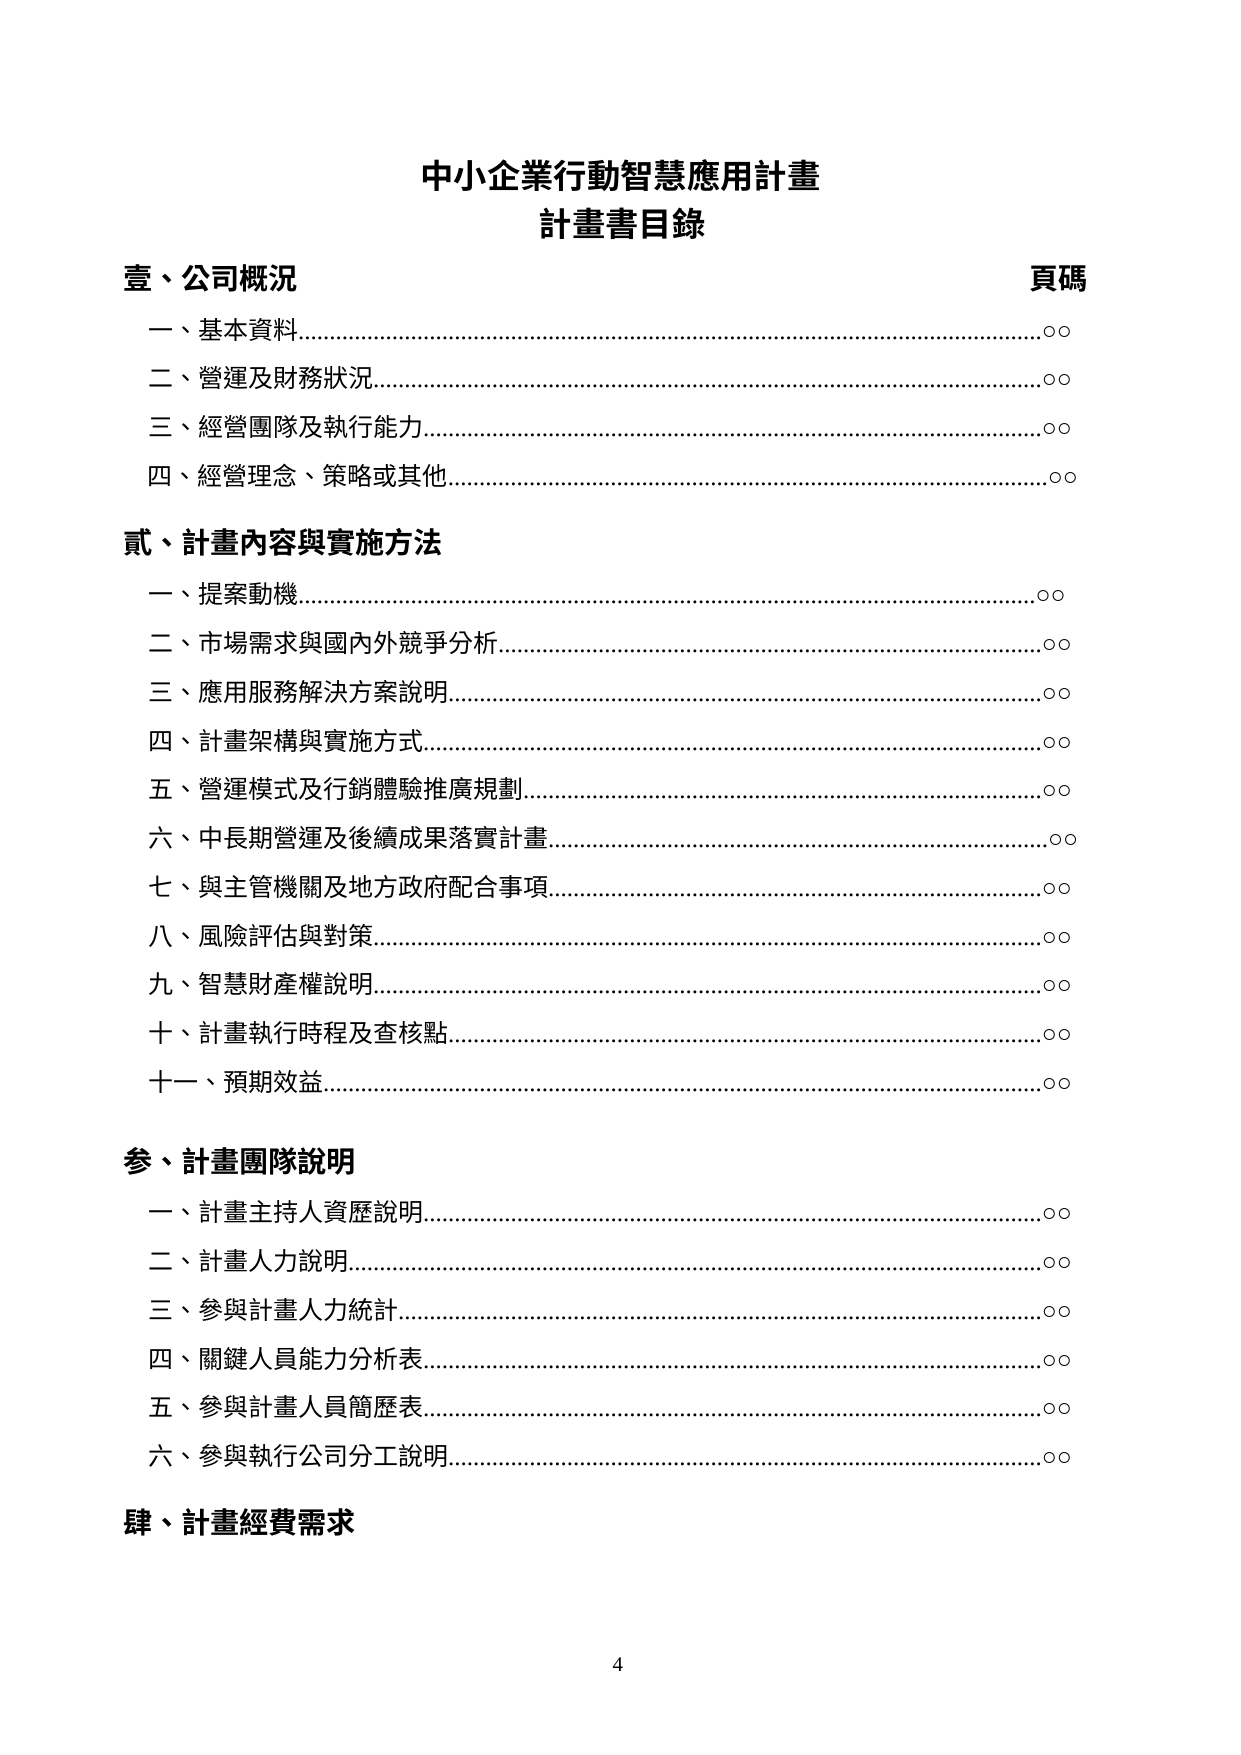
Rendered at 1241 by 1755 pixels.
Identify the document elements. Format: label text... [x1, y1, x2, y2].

text 四、經營理念、策略或其他................................................................................................○○ [148, 456, 1128, 493]
subtitle 壹、公司概況 頁碼 [123, 255, 1128, 298]
text 三、參與計畫人力統計.......................................................................................................○○ [148, 1290, 1128, 1327]
text 八、風險評估與對策...........................................................................................................○○ [148, 916, 1128, 952]
text 三、應用服務解決方案說明...............................................................................................○○ [148, 672, 1128, 709]
text 三、經營團隊及執行能力...................................................................................................○○ [148, 408, 1128, 444]
subtitle 計畫書目錄 [112, 198, 1131, 246]
subtitle 一、基本資料.......................................................................................................................○○ [148, 310, 1128, 346]
text 貳、計畫內容與實施方法 [123, 520, 1128, 562]
text 二、計畫人力說明...............................................................................................................○○ [148, 1242, 1128, 1278]
subtitle 中小企業行動智慧應用計畫 [112, 150, 1128, 198]
text 七、與主管機關及地方政府配合事項...............................................................................○○ [148, 867, 1128, 904]
text 一、提案動機......................................................................................................................○○ [148, 575, 1128, 611]
text 肆、計畫經費需求 [123, 1473, 371, 1542]
text 参、計畫團隊說明 [123, 1138, 1128, 1180]
text 二、市場需求與國內外競爭分析.......................................................................................○○ [148, 624, 1128, 660]
text 五、參與計畫人員簡歷表...................................................................................................○○ [148, 1388, 1128, 1424]
text 十一、預期效益...................................................................................................................○○ [148, 1062, 1128, 1099]
text 九、智慧財產權說明...........................................................................................................○○ [148, 965, 1128, 1001]
text 十、計畫執行時程及查核點...............................................................................................○○ [148, 1014, 1128, 1050]
text 一、計畫主持人資歷說明...................................................................................................○○ [148, 1193, 1128, 1229]
text 五、營運模式及行銷體驗推廣規劃...................................................................................○○ [148, 770, 1128, 806]
text 二、營運及財務狀況...........................................................................................................○○ [148, 359, 1128, 395]
text 六、參與執行公司分工說明...............................................................................................○○ [148, 1437, 1128, 1473]
text 四、計畫架構與實施方式...................................................................................................○○ [148, 721, 1128, 757]
text 六、中長期營運及後續成果落實計畫................................................................................○○ [148, 819, 1128, 855]
text 四、關鍵人員能力分析表...................................................................................................○○ [148, 1339, 1128, 1375]
